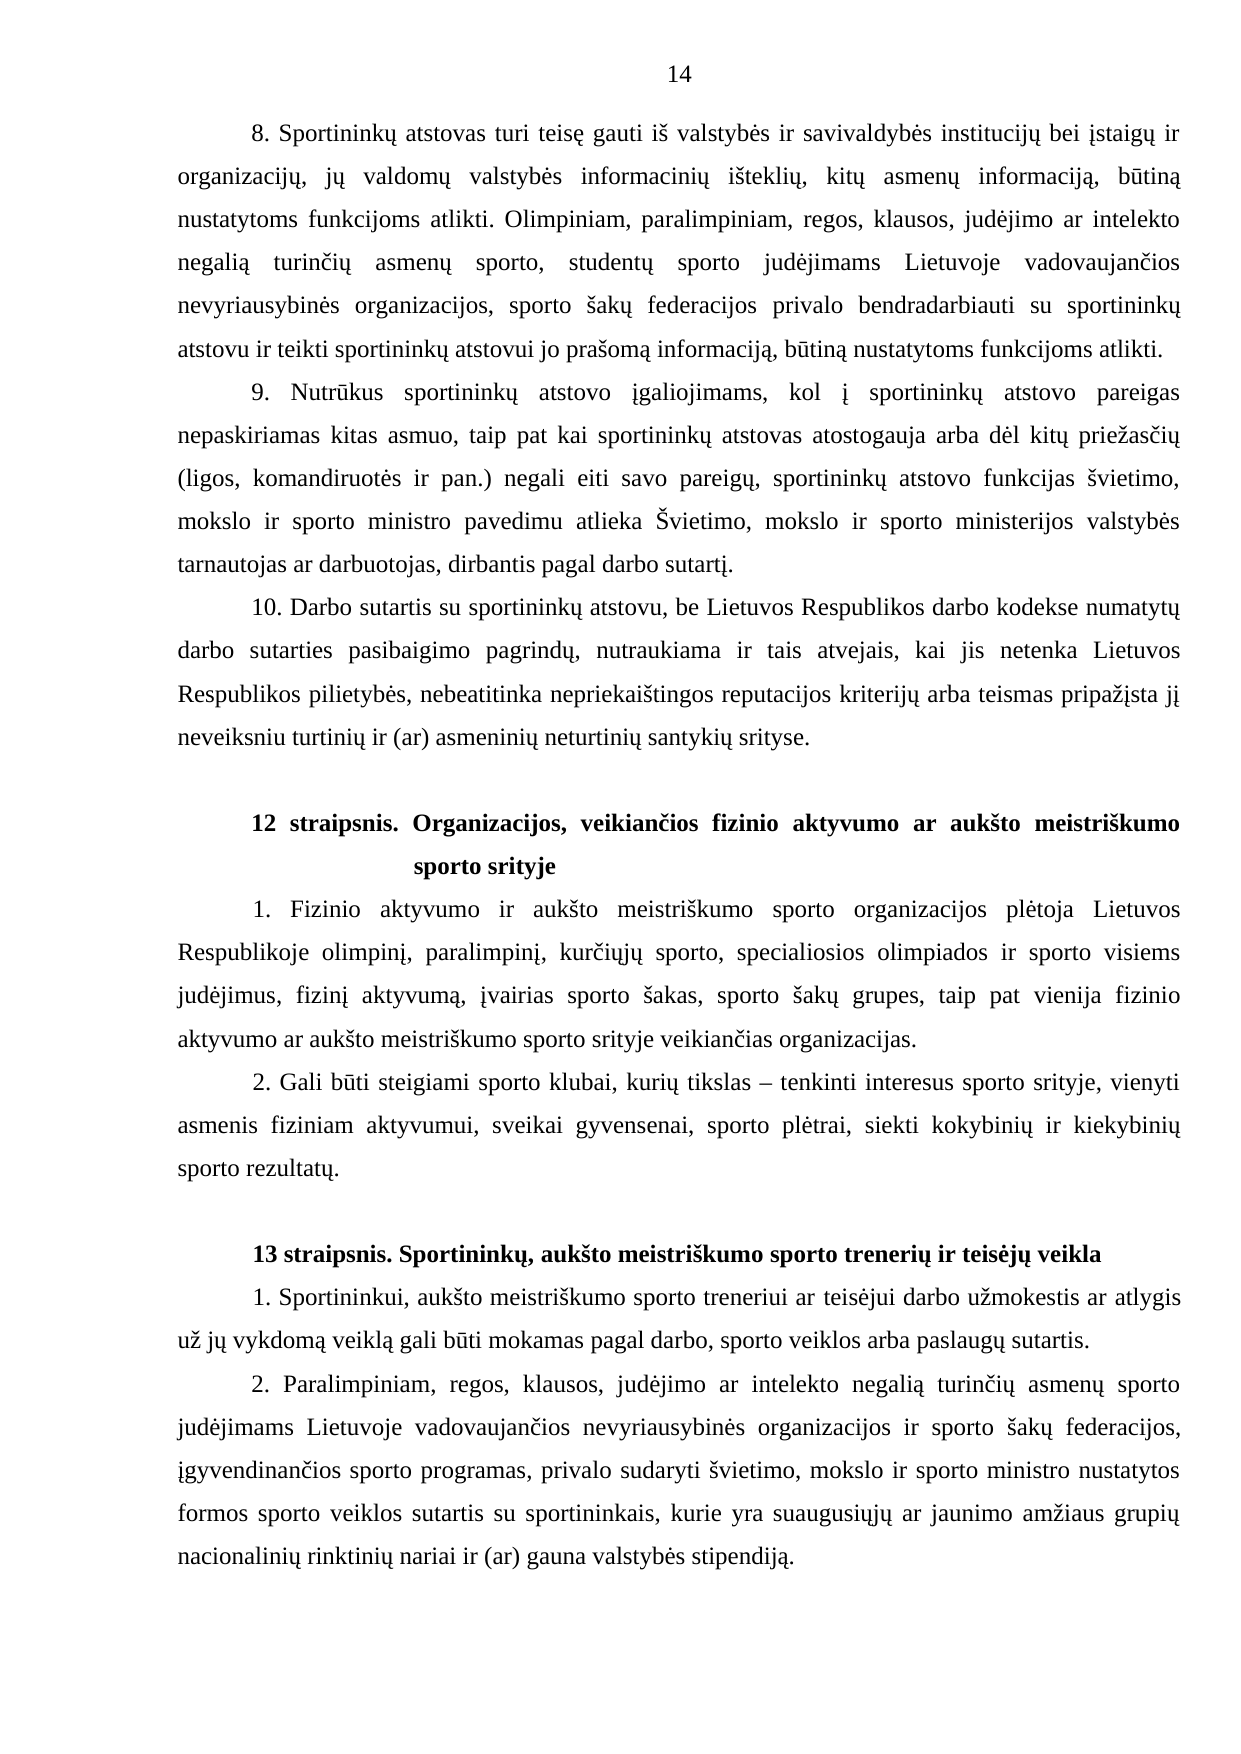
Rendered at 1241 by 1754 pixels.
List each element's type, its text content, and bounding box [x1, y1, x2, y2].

text 13 straipsnis. Sportininkų, aukšto meistriškumo sporto trenerių ir teisėjų veikla [177, 1239, 1181, 1268]
text 12 straipsnis. Organizacijos, veikiančios fizinio aktyvumo ar aukšto meistriškumo sporto srityje [251, 808, 1181, 880]
text 2. Paralimpiniam, regos, klausos, judėjimo ar intelekto negalią turinčių asmenų sporto judėjimams Lietuvoje vadovaujančios nevyriausybinės organizacijos ir sporto šakų federacijos, įgyvendinančios sporto programas, privalo sudaryti švietimo, mokslo ir sporto ministro nustatytos formos sporto veiklos sutartis su sportininkais, kurie yra suaugusiųjų ar jaunimo amžiaus grupių nacionalinių rinktinių nariai ir (ar) gauna valstybės stipendiją. [177, 1369, 1181, 1570]
text 8. Sportininkų atstovas turi teisę gauti iš valstybės ir savivaldybės institucijų bei įstaigų ir organizacijų, jų valdomų valstybės informacinių išteklių, kitų asmenų informaciją, būtiną nustatytoms funkcijoms atlikti. Olimpiniam, paralimpiniam, regos, klausos, judėjimo ar intelekto negalią turinčių asmenų sporto, studentų sporto judėjimams Lietuvoje vadovaujančios nevyriausybinės organizacijos, sporto šakų federacijos privalo bendradarbiauti su sportininkų atstovu ir teikti sportininkų atstovui jo prašomą informaciją, būtiną nustatytoms funkcijoms atlikti. [177, 118, 1181, 362]
text 1. Sportininkui, aukšto meistriškumo sporto treneriui ar teisėjui darbo užmokestis ar atlygis už jų vykdomą veiklą gali būti mokamas pagal darbo, sporto veiklos arba paslaugų sutartis. [177, 1282, 1181, 1354]
text 10. Darbo sutartis su sportininkų atstovu, be Lietuvos Respublikos darbo kodekse numatytų darbo sutarties pasibaigimo pagrindų, nutraukiama ir tais atvejais, kai jis netenka Lietuvos Respublikos pilietybės, nebeatitinka nepriekaištingos reputacijos kriterijų arba teismas pripažįsta jį neveiksniu turtinių ir (ar) asmeninių neturtinių santykių srityse. [177, 592, 1181, 751]
text 2. Gali būti steigiami sporto klubai, kurių tikslas – tenkinti interesus sporto srityje, vienyti asmenis fiziniam aktyvumui, sveikai gyvensenai, sporto plėtrai, siekti kokybinių ir kiekybinių sporto rezultatų. [177, 1067, 1181, 1182]
text 9. Nutrūkus sportininkų atstovo įgaliojimams, kol į sportininkų atstovo pareigas nepaskiriamas kitas asmuo, taip pat kai sportininkų atstovas atostogauja arba dėl kitų priežasčių (ligos, komandiruotės ir pan.) negali eiti savo pareigų, sportininkų atstovo funkcijas švietimo, mokslo ir sporto ministro pavedimu atlieka Švietimo, mokslo ir sporto ministerijos valstybės tarnautojas ar darbuotojas, dirbantis pagal darbo sutartį. [177, 377, 1181, 578]
text 1. Fizinio aktyvumo ir aukšto meistriškumo sporto organizacijos plėtoja Lietuvos Respublikoje olimpinį, paralimpinį, kurčiųjų sporto, specialiosios olimpiados ir sporto visiems judėjimus, fizinį aktyvumą, įvairias sporto šakas, sporto šakų grupes, taip pat vienija fizinio aktyvumo ar aukšto meistriškumo sporto srityje veikiančias organizacijas. [177, 894, 1181, 1052]
